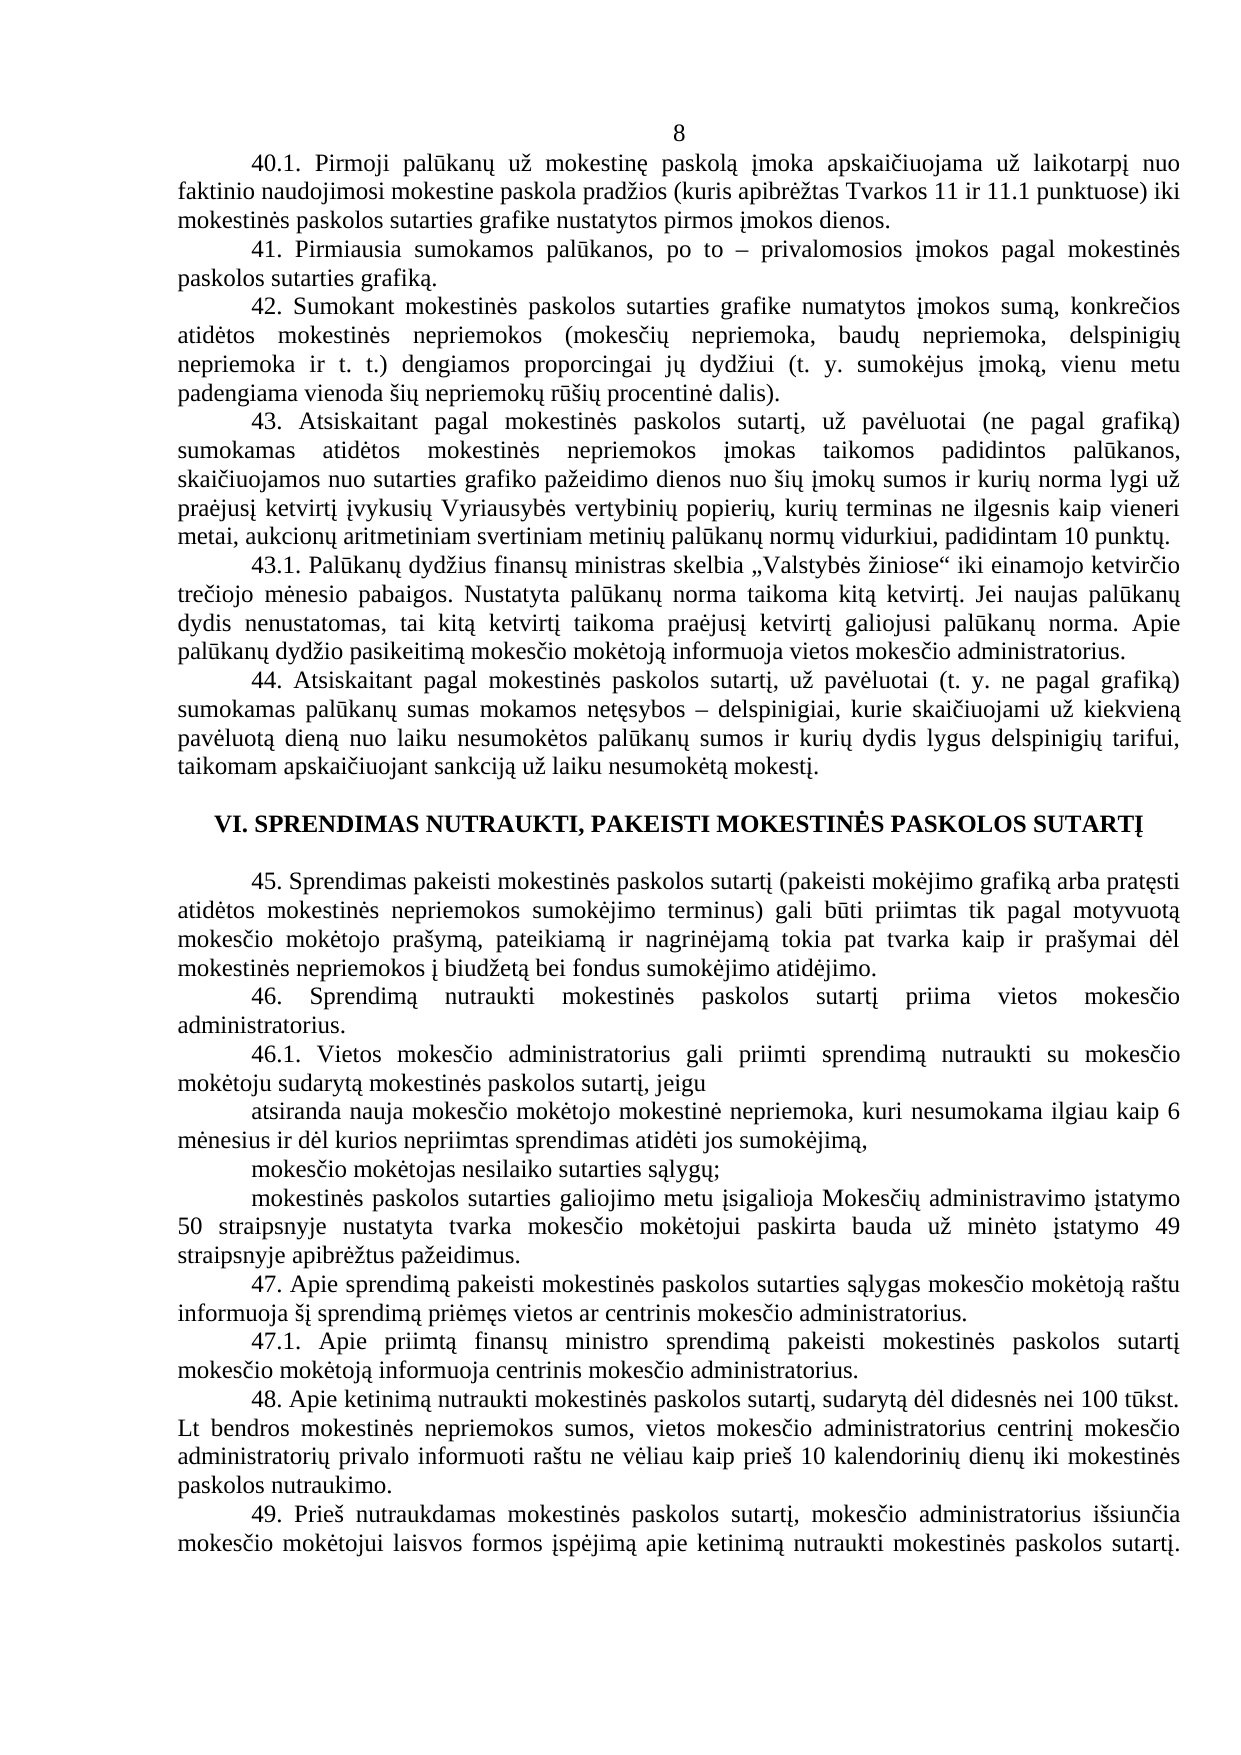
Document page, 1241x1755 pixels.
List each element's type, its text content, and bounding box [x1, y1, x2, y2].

text 49. Prieš nutraukdamas mokestinės paskolos sutartį, mokesčio administratorius išsiunčia mokesčio mokėtojui laisvos formos įspėjimą apie ketinimą nutraukti mokestinės paskolos sutartį. [177, 1499, 1181, 1556]
text 46.1. Vietos mokesčio administratorius gali priimti sprendimą nutraukti su mokesčio mokėtoju sudarytą mokestinės paskolos sutartį, jeigu [177, 1039, 1181, 1096]
text 47.1. Apie priimtą finansų ministro sprendimą pakeisti mokestinės paskolos sutartį mokesčio mokėtoją informuoja centrinis mokesčio administratorius. [177, 1326, 1181, 1384]
text 42. Sumokant mokestinės paskolos sutarties grafike numatytos įmokos sumą, konkrečios atidėtos mokestinės nepriemokos (mokesčių nepriemoka, baudų nepriemoka, delspinigių nepriemoka ir t. t.) dengiamos proporcingai jų dydžiui (t. y. sumokėjus įmoką, vienu metu padengiama vienoda šių nepriemokų rūšių procentinė dalis). [177, 291, 1181, 406]
text mokesčio mokėtojas nesilaiko sutarties sąlygų; [177, 1154, 1181, 1183]
text 46. Sprendimą nutraukti mokestinės paskolos sutartį priima vietos mokesčio administratorius. [177, 981, 1181, 1039]
text 47. Apie sprendimą pakeisti mokestinės paskolos sutarties sąlygas mokesčio mokėtoją raštu informuoja šį sprendimą priėmęs vietos ar centrinis mokesčio administratorius. [177, 1269, 1181, 1326]
text atsiranda nauja mokesčio mokėtojo mokestinė nepriemoka, kuri nesumokama ilgiau kaip 6 mėnesius ir dėl kurios nepriimtas sprendimas atidėti jos sumokėjimą, [177, 1096, 1181, 1154]
text 43. Atsiskaitant pagal mokestinės paskolos sutartį, už pavėluotai (ne pagal grafiką) sumokamas atidėtos mokestinės nepriemokos įmokas taikomos padidintos palūkanos, skaičiuojamos nuo sutarties grafiko pažeidimo dienos nuo šių įmokų sumos ir kurių norma lygi už praėjusį ketvirtį įvykusių Vyriausybės vertybinių popierių, kurių terminas ne ilgesnis kaip vieneri metai, aukcionų aritmetiniam svertiniam metinių palūkanų normų vidurkiui, padidintam 10 punktų. [177, 406, 1181, 550]
text VI. SPRENDIMAS NUTRAUKTI, PAKEISTI MOKESTINĖS PASKOLOS SUTARTĮ [177, 809, 1181, 838]
text 40.1. Pirmoji palūkanų už mokestinę paskolą įmoka apskaičiuojama už laikotarpį nuo faktinio naudojimosi mokestine paskola pradžios (kuris apibrėžtas Tvarkos 11 ir 11.1 punktuose) iki mokestinės paskolos sutarties grafike nustatytos pirmos įmokos dienos. [177, 148, 1181, 234]
text mokestinės paskolos sutarties galiojimo metu įsigalioja Mokesčių administravimo įstatymo 50 straipsnyje nustatyta tvarka mokesčio mokėtojui paskirta bauda už minėto įstatymo 49 straipsnyje apibrėžtus pažeidimus. [177, 1183, 1181, 1269]
text 48. Apie ketinimą nutraukti mokestinės paskolos sutartį, sudarytą dėl didesnės nei 100 tūkst. Lt bendros mokestinės nepriemokos sumos, vietos mokesčio administratorius centrinį mokesčio administratorių privalo informuoti raštu ne vėliau kaip prieš 10 kalendorinių dienų iki mokestinės paskolos nutraukimo. [177, 1384, 1181, 1499]
text 45. Sprendimas pakeisti mokestinės paskolos sutartį (pakeisti mokėjimo grafiką arba pratęsti atidėtos mokestinės nepriemokos sumokėjimo terminus) gali būti priimtas tik pagal motyvuotą mokesčio mokėtojo prašymą, pateikiamą ir nagrinėjamą tokia pat tvarka kaip ir prašymai dėl mokestinės nepriemokos į biudžetą bei fondus sumokėjimo atidėjimo. [177, 866, 1181, 981]
text 41. Pirmiausia sumokamos palūkanos, po to – privalomosios įmokos pagal mokestinės paskolos sutarties grafiką. [177, 234, 1181, 291]
text 44. Atsiskaitant pagal mokestinės paskolos sutartį, už pavėluotai (t. y. ne pagal grafiką) sumokamas palūkanų sumas mokamos netęsybos – delspinigiai, kurie skaičiuojami už kiekvieną pavėluotą dieną nuo laiku nesumokėtos palūkanų sumos ir kurių dydis lygus delspinigių tarifui, taikomam apskaičiuojant sankciją už laiku nesumokėtą mokestį. [177, 665, 1181, 780]
text 43.1. Palūkanų dydžius finansų ministras skelbia „Valstybės žiniose“ iki einamojo ketvirčio trečiojo mėnesio pabaigos. Nustatyta palūkanų norma taikoma kitą ketvirtį. Jei naujas palūkanų dydis nenustatomas, tai kitą ketvirtį taikoma praėjusį ketvirtį galiojusi palūkanų norma. Apie palūkanų dydžio pasikeitimą mokesčio mokėtoją informuoja vietos mokesčio administratorius. [177, 550, 1181, 665]
